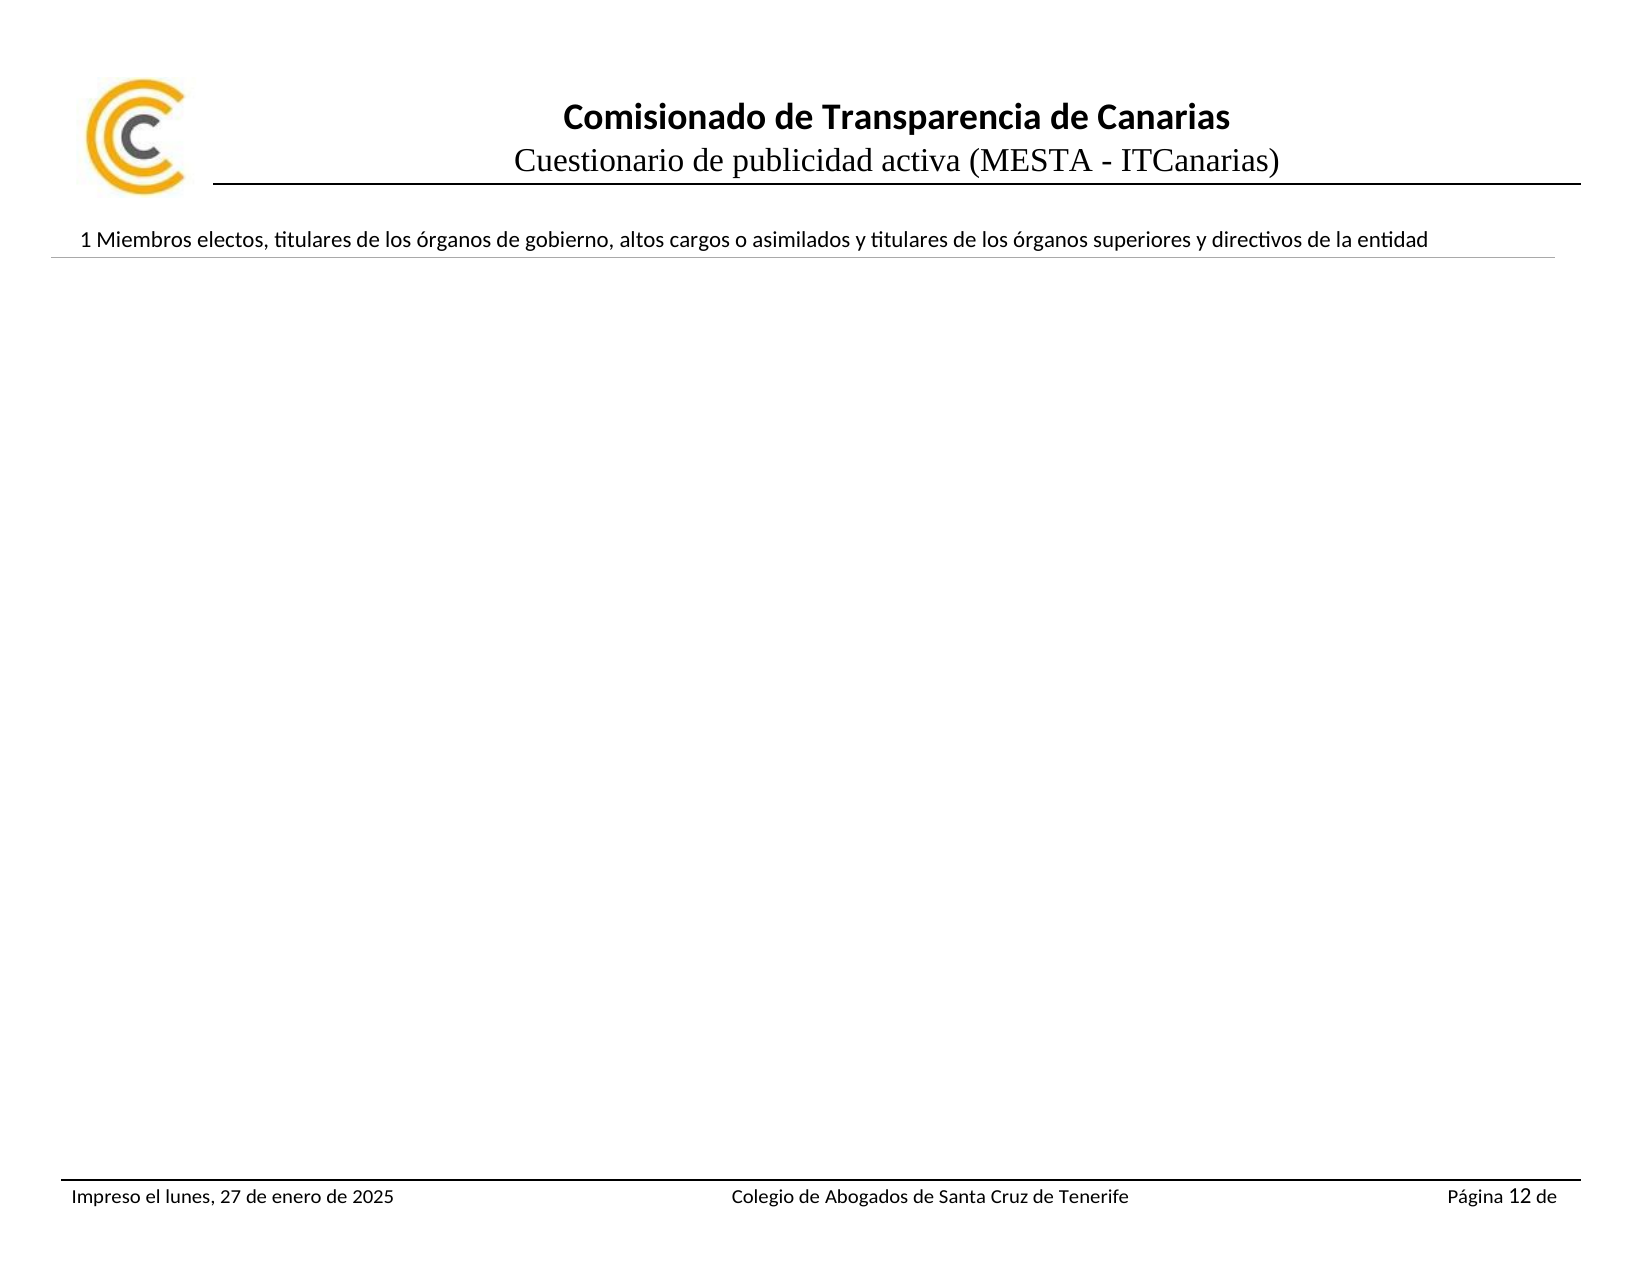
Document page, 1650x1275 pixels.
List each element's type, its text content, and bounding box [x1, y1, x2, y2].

subtitle 1 Miembros electos, titulares de los órganos de gobierno, altos cargos o asimilados y titulares de los órganos superiores y directivos de la entidad [79, 225, 1594, 253]
